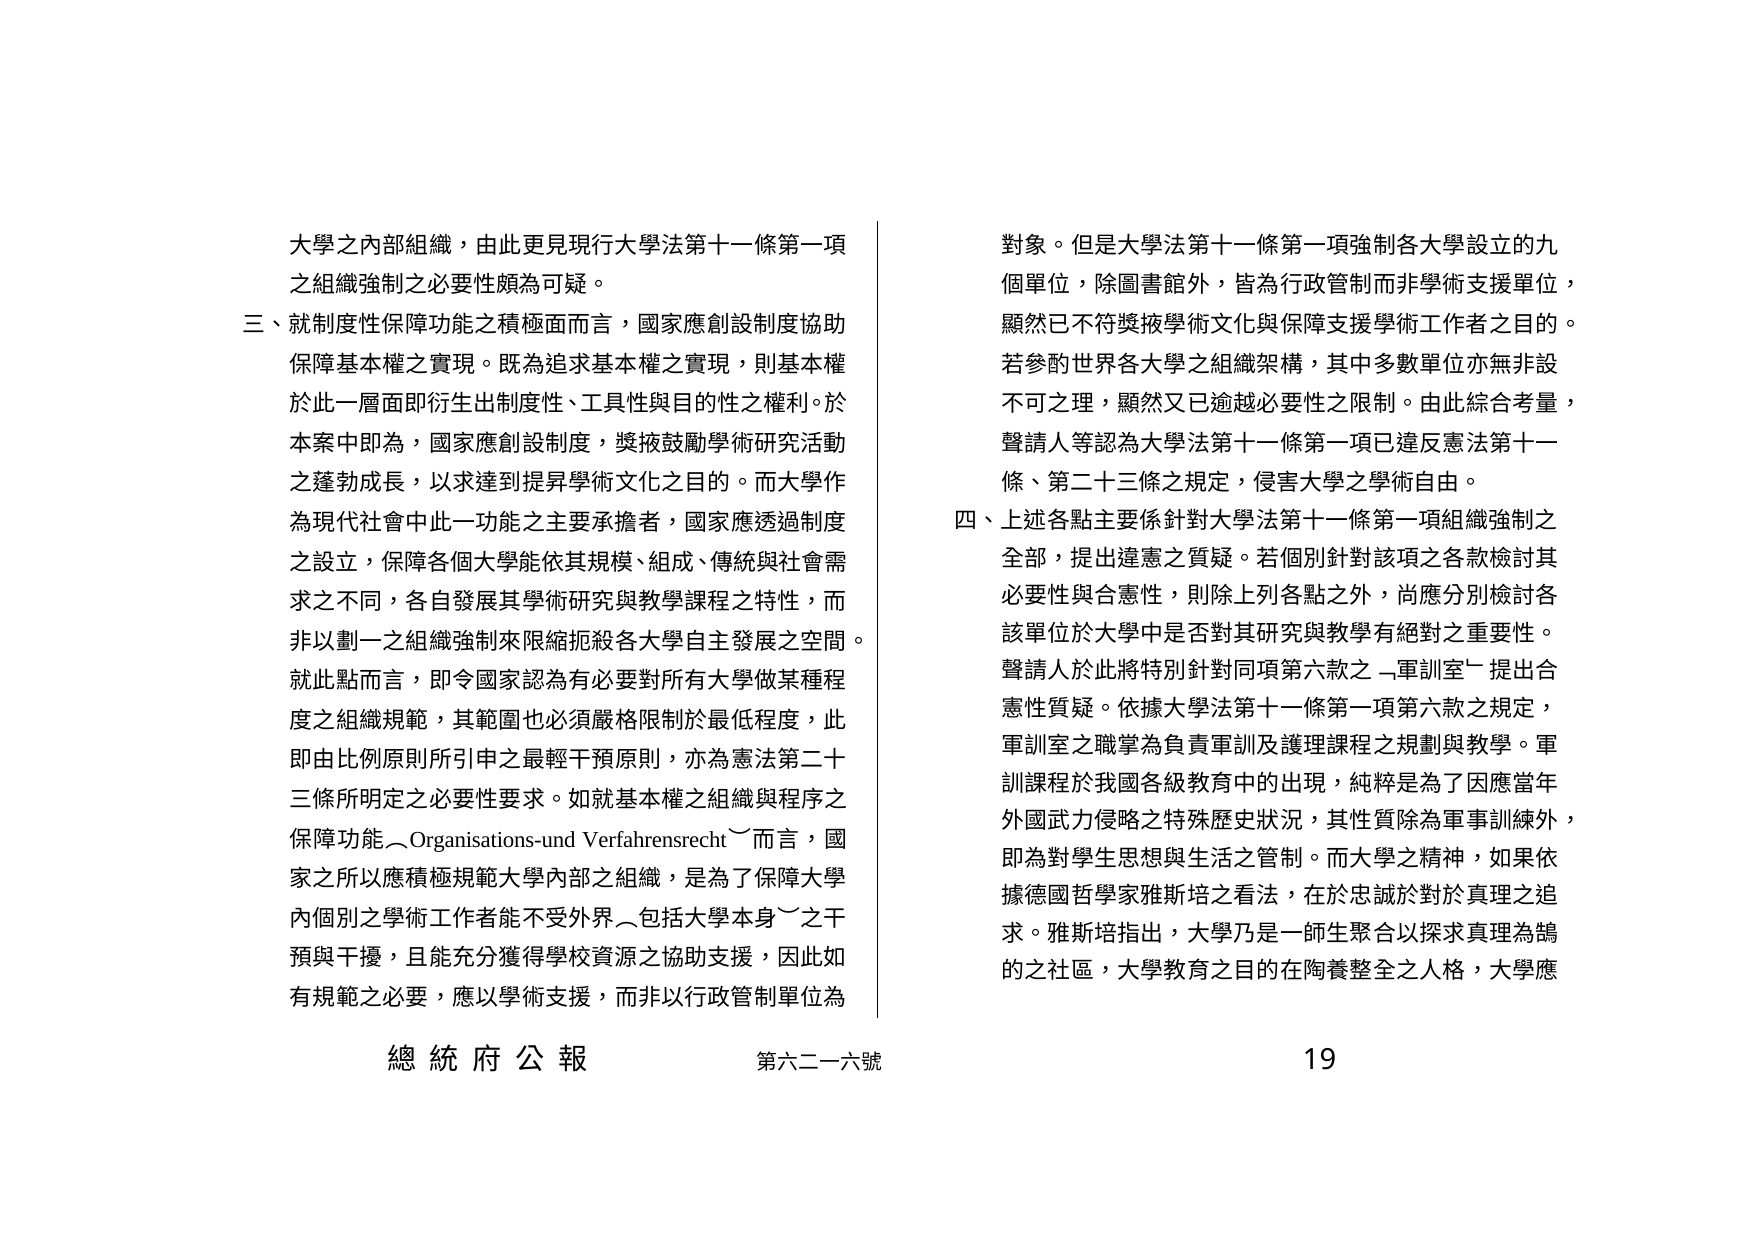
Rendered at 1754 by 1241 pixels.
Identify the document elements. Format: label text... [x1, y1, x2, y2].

text 二、就基本權之制度性保障功能而言，原本係以憲法保障固有之基本制度為主要目的，例如以憲法保障私法中之家庭、私有財產或公法中之地方自主行政等。就大學體制而言，由於主要來自於歐美，因此歐美各國大學之體制，顯然就成為我國大學體制之重要參考。但證諸美、英、德、日、法各學術先進國家，並無一國之政府立法要求該國所有大學必定要設某些單位，可見此種大學組織之強制規定其必要性非常可疑。事實上大學體制於我國亦並非全無傳統之新制，早在民國初年即有北京大學、清華大學等著名學府之創立，但是當年之政府亦未曾立法干預大學之內部組織，由此更見現行大學法第十一條第一項之組織強制之必要性頗為可疑。 [242, 222, 847, 301]
text 三、就制度性保障功能之積極面而言，國家應創設制度協助保障基本權之實現。既為追求基本權之實現，則基本權於此一層面即衍生出制度性、工具性與目的性之權利。於本案中即為，國家應創設制度，獎掖鼓勵學術研究活動之蓬勃成長，以求達到提昇學術文化之目的。而大學作為現代社會中此一功能之主要承擔者，國家應透過制度之設立，保障各個大學能依其規模、組成、傳統與社會需求之不同，各自發展其學術研究與教學課程之特性，而非以劃一之組織強制來限縮扼殺各大學自主發展之空間。就此點而言，即令國家認為有必要對所有大學做某種程度之組織規範，其範圍也必須嚴格限制於最低程度，此即由比例原則所引申之最輕干預原則，亦為憲法第二十三條所明定之必要性要求。如就基本權之組織與程序之保障功能︵Organisations-und Verfahrensrecht︶而言，國家之所以應積極規範大學內部之組織，是為了保障大學內個別之學術工作者能不受外界︵包括大學本身︶之干預與干擾，且能充分獲得學校資源之協助支援，因此如有規範之必要，應以學術支援，而非以行政管制單位為對象。但是大學法第十一條第一項強制各大學設立的九個單位，除圖書館外，皆為行政管制而非學術支援單位，顯然已不符獎掖學術文化與保障支援學術工作者之目的。若參酌世界各大學之組織架構，其中多數單位亦無非設不可之理，顯然又已逾越必要性之限制。由此綜合考量，聲請人等認為大學法第十一條第一項已違反憲法第十一條、第二十三條之規定，侵害大學之學術自由。 [242, 301, 847, 1013]
text 四、上述各點主要係針對大學法第十一條第一項組織強制之全部，提出違憲之質疑。若個別針對該項之各款檢討其必要性與合憲性，則除上列各點之外，尚應分別檢討各該單位於大學中是否對其研究與教學有絕對之重要性。聲請人於此將特別針對同項第六款之﹁軍訓室﹂提出合憲性質疑。依據大學法第十一條第一項第六款之規定，軍訓室之職掌為負責軍訓及護理課程之規劃與教學。軍訓課程於我國各級教育中的出現，純粹是為了因應當年外國武力侵略之特殊歷史狀況，其性質除為軍事訓練外，即為對學生思想與生活之管制。而大學之精神，如果依據德國哲學家雅斯培之看法，在於忠誠於對於真理之追求。雅斯培指出，大學乃是一師生聚合以探求真理為鵠的之社區，大學教育之目的在陶養整全之人格，大學應致力於創造性之文化情調。英國學者紐曼︵Newman, John H.C.︶認為，大學教育之目的在於﹁性格之模鑄﹂︵character formation︶。我國教育學者，前北京大學教授蔡元培先生則說，大學者，囊括大典網羅眾家之學府也。德國十九世紀以洪保德︵von Humboldt︶為首的新大學運動，則提出以大學為研究中心的理念，認為大學的首要任務是自由地從事於﹁創造性的學問﹂。 [954, 499, 1559, 986]
text 三、就制度性保障功能之積極面而言，國家應創設制度協助保障基本權之實現。既為追求基本權之實現，則基本權於此一層面即衍生出制度性、工具性與目的性之權利。於本案中即為，國家應創設制度，獎掖鼓勵學術研究活動之蓬勃成長，以求達到提昇學術文化之目的。而大學作為現代社會中此一功能之主要承擔者，國家應透過制度之設立，保障各個大學能依其規模、組成、傳統與社會需求之不同，各自發展其學術研究與教學課程之特性，而非以劃一之組織強制來限縮扼殺各大學自主發展之空間。就此點而言，即令國家認為有必要對所有大學做某種程度之組織規範，其範圍也必須嚴格限制於最低程度，此即由比例原則所引申之最輕干預原則，亦為憲法第二十三條所明定之必要性要求。如就基本權之組織與程序之保障功能︵Organisations-und Verfahrensrecht︶而言，國家之所以應積極規範大學內部之組織，是為了保障大學內個別之學術工作者能不受外界︵包括大學本身︶之干預與干擾，且能充分獲得學校資源之協助支援，因此如有規範之必要，應以學術支援，而非以行政管制單位為對象。但是大學法第十一條第一項強制各大學設立的九個單位，除圖書館外，皆為行政管制而非學術支援單位，顯然已不符獎掖學術文化與保障支援學術工作者之目的。若參酌世界各大學之組織架構，其中多數單位亦無非設不可之理，顯然又已逾越必要性之限制。由此綜合考量，聲請人等認為大學法第十一條第一項已違反憲法第十一條、第二十三條之規定，侵害大學之學術自由。 [954, 222, 1559, 499]
